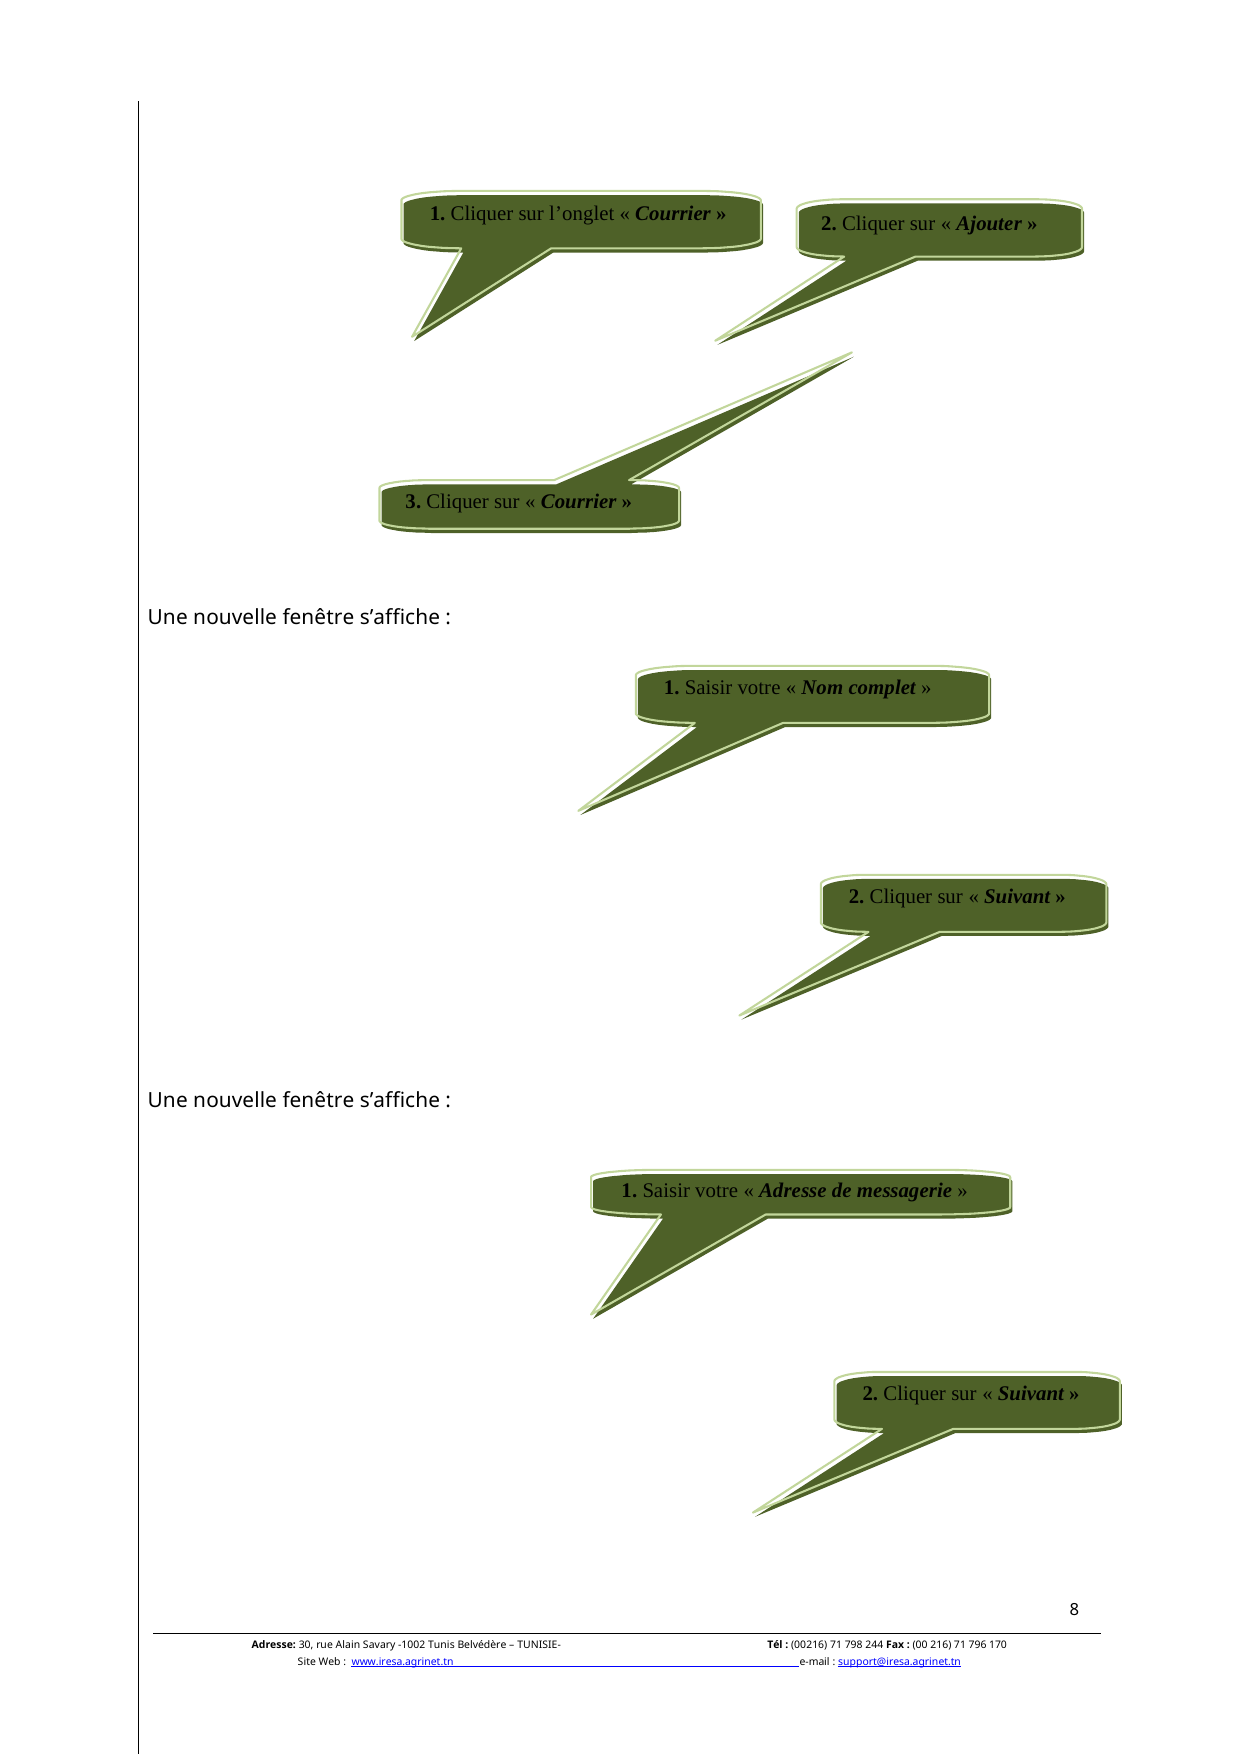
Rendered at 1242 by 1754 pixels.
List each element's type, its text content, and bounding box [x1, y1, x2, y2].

text 2. Cliquer sur « Suivant » [139, 1380, 833, 1404]
text 3. Cliquer sur « Courrier » [931, 488, 1089, 512]
text 1. Saisir votre « Adresse de messagerie » [1012, 1177, 1089, 1201]
text Site Web : www.iresa.agrinet.tn e-mail : support@iresa.agrinet.tn [286, 1654, 973, 1668]
text Adresse: 30, rue Alain Savary -1002 Tunis Belvédère – TUNISIE- Tél : (00216) 71 798 244 Fax : (00 216) 71 796 170 [226, 1637, 1032, 1652]
text 3. Cliquer sur « Courrier » [681, 488, 796, 512]
text 1. Saisir votre « Nom complet » [991, 674, 1089, 698]
text 8 [139, 1598, 1079, 1618]
text 1. Cliquer sur l’onglet « Courrier » 2. Cliquer sur « Ajouter » [762, 202, 802, 234]
text Une nouvelle fenêtre s’affiche : [147, 603, 1089, 628]
text 2. Cliquer sur « Suivant » [139, 883, 819, 907]
text Une nouvelle fenêtre s’affiche : [147, 1087, 1089, 1112]
